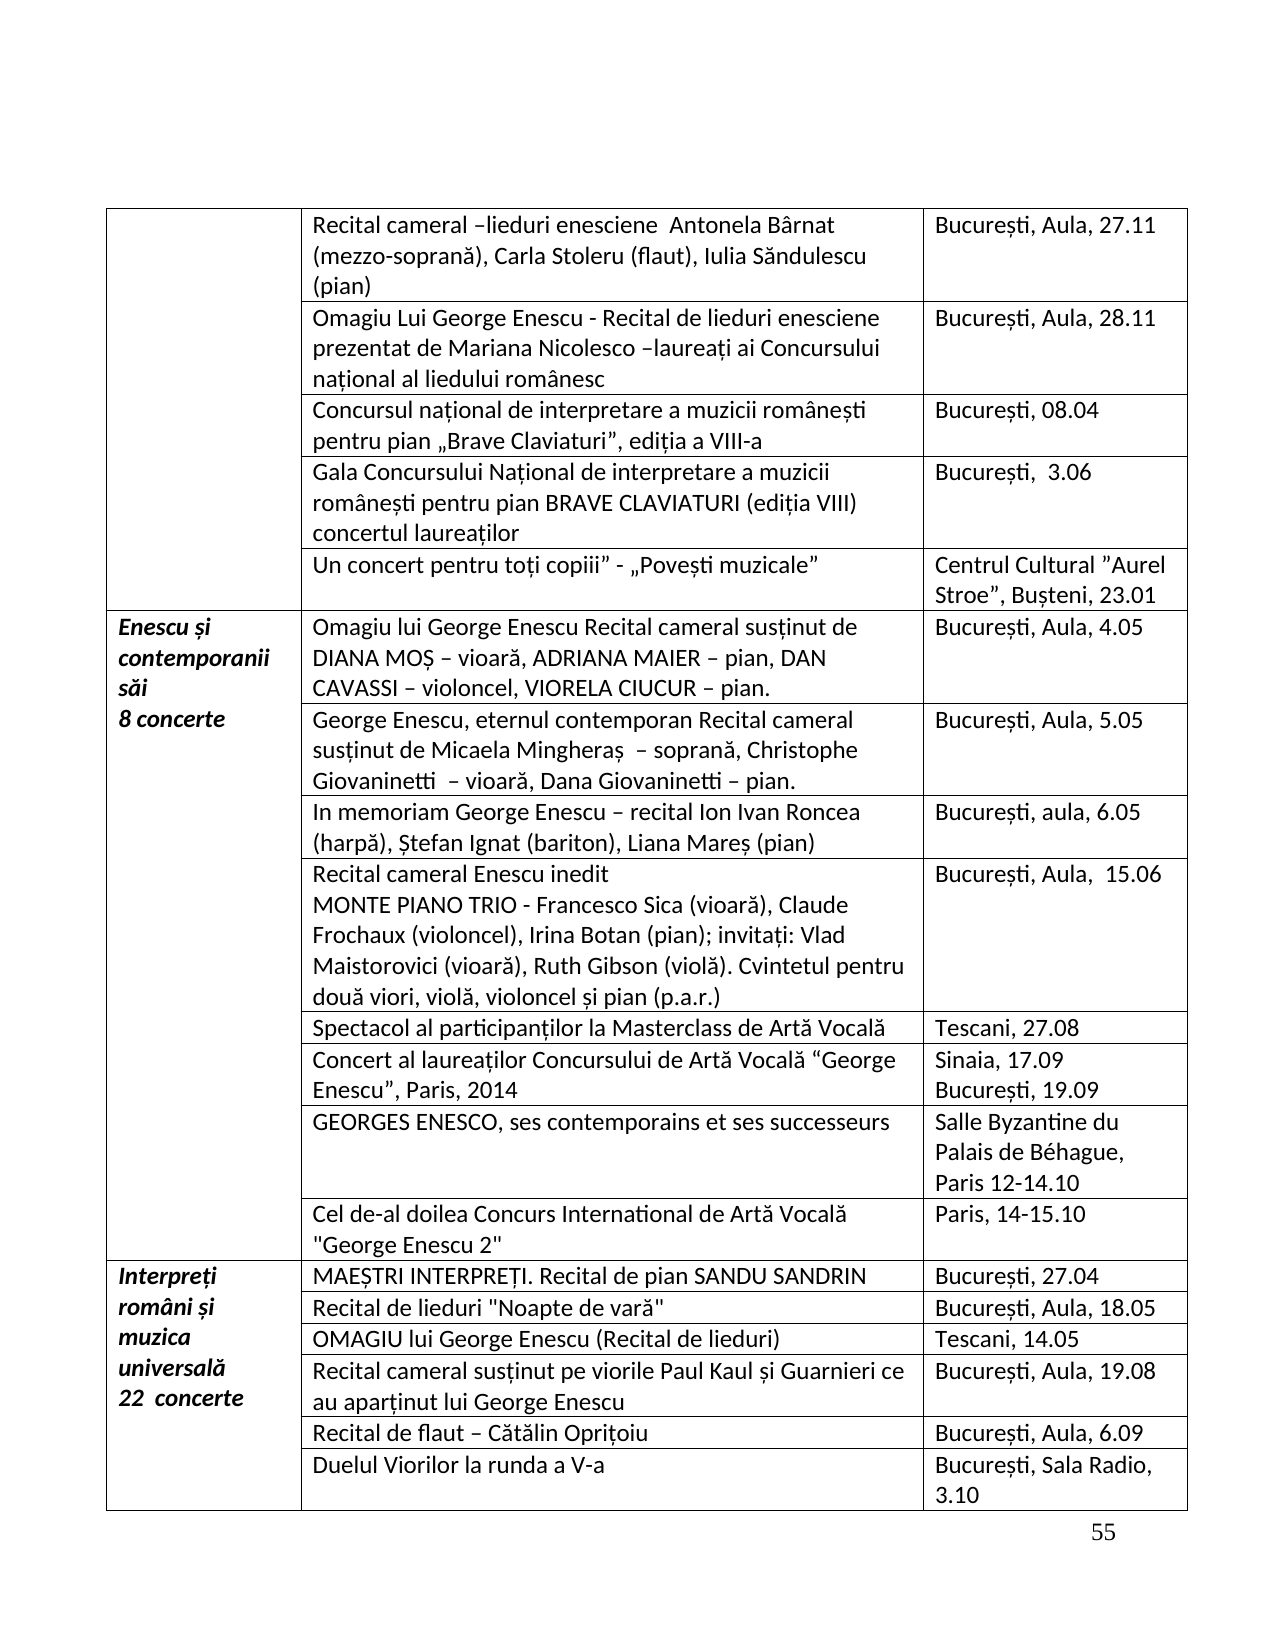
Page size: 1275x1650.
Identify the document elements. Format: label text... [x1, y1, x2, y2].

table_cell Enescu și contemporanii săi 8 concerte [107, 611, 301, 1259]
table_cell Spectacol al participanților la Masterclass de Artă Vocală [302, 1012, 923, 1043]
table_cell MAEȘTRI INTERPREȚI. Recital de pian SANDU SANDRIN [302, 1261, 923, 1291]
table_cell Interpreți români și muzica universală 22 concerte [107, 1261, 301, 1510]
table_cell Omagiu lui George Enescu Recital cameral susținut de DIANA MOȘ – vioară, ADRIANA MAIER – pian, DAN CAVASSI – violoncel, VIORELA CIUCUR – pian. [302, 611, 923, 703]
table_cell București, 27.04 [924, 1261, 1187, 1291]
table_cell București, 08.04 [924, 395, 1187, 456]
table_cell București, aula, 6.05 [924, 796, 1187, 857]
table_cell Concert al laureaților Concursului de Artă Vocală “George Enescu”, Paris, 2014 [302, 1044, 923, 1105]
table_cell Centrul Cultural ”Aurel Stroe”, Bușteni, 23.01 [924, 549, 1187, 610]
table_cell GEORGES ENESCO, ses contemporains et ses successeurs [302, 1106, 923, 1197]
table_cell București, Aula, 4.05 [924, 611, 1187, 703]
table_cell București, Aula, 6.09 [924, 1417, 1187, 1448]
table_cell Tescani, 27.08 [924, 1012, 1187, 1043]
table_cell București, Aula, 19.08 [924, 1355, 1187, 1416]
table_cell București, Aula, 28.11 [924, 302, 1187, 393]
table_cell Recital de lieduri "Noapte de vară" [302, 1292, 923, 1323]
table_cell București, Aula, 27.11 [924, 209, 1187, 301]
table_cell Omagiu Lui George Enescu - Recital de lieduri enesciene prezentat de Mariana Nicolesco –laureați ai Concursului național al liedului românesc [302, 302, 923, 393]
table_cell Paris, 14-15.10 [924, 1199, 1187, 1259]
table_cell In memoriam George Enescu – recital Ion Ivan Roncea (harpă), Ștefan Ignat (bariton), Liana Mareș (pian) [302, 796, 923, 857]
table_cell București, Aula, 5.05 [924, 704, 1187, 795]
table_cell Duelul Viorilor la runda a V-a [302, 1449, 923, 1510]
table_cell Recital cameral susținut pe viorile Paul Kaul şi Guarnieri ce au aparţinut lui George Enescu [302, 1355, 923, 1416]
table_cell București, Aula, 18.05 [924, 1292, 1187, 1323]
table_cell Gala Concursului Național de interpretare a muzicii românești pentru pian BRAVE CLAVIATURI (ediția VIII) concertul laureaților [302, 457, 923, 548]
table_cell Tescani, 14.05 [924, 1324, 1187, 1354]
table_cell București, 3.06 [924, 457, 1187, 548]
table_cell [107, 209, 301, 610]
table_cell Sinaia, 17.09 București, 19.09 [924, 1044, 1187, 1105]
table_cell Un concert pentru toţi copiii” - „Poveşti muzicale” [302, 549, 923, 610]
table_cell Recital cameral –lieduri enesciene Antonela Bârnat (mezzo-soprană), Carla Stoleru (flaut), Iulia Săndulescu (pian) [302, 209, 923, 301]
table_cell București, Aula, 15.06 [924, 859, 1187, 1011]
table_cell Concursul naţional de interpretare a muzicii româneşti pentru pian „Brave Claviaturi”, ediţia a VIII-a [302, 395, 923, 456]
table_cell Recital cameral Enescu inedit MONTE PIANO TRIO - Francesco Sica (vioară), Claude Frochaux (violoncel), Irina Botan (pian); invitați: Vlad Maistorovici (vioară), Ruth Gibson (violă). Cvintetul pentru două viori, violă, violoncel și pian (p.a.r.) [302, 859, 923, 1011]
table_cell București, Sala Radio, 3.10 [924, 1449, 1187, 1510]
table_cell Cel de-al doilea Concurs International de Artă Vocală "George Enescu 2" [302, 1199, 923, 1259]
table_cell Salle Byzantine du Palais de Béhague, Paris 12-14.10 [924, 1106, 1187, 1197]
table_cell Recital de flaut – Cătălin Oprițoiu [302, 1417, 923, 1448]
table_cell George Enescu, eternul contemporan Recital cameral susținut de Micaela Mingheraș – soprană, Christophe Giovaninetti – vioară, Dana Giovaninetti – pian. [302, 704, 923, 795]
table_cell OMAGIU lui George Enescu (Recital de lieduri) [302, 1324, 923, 1354]
